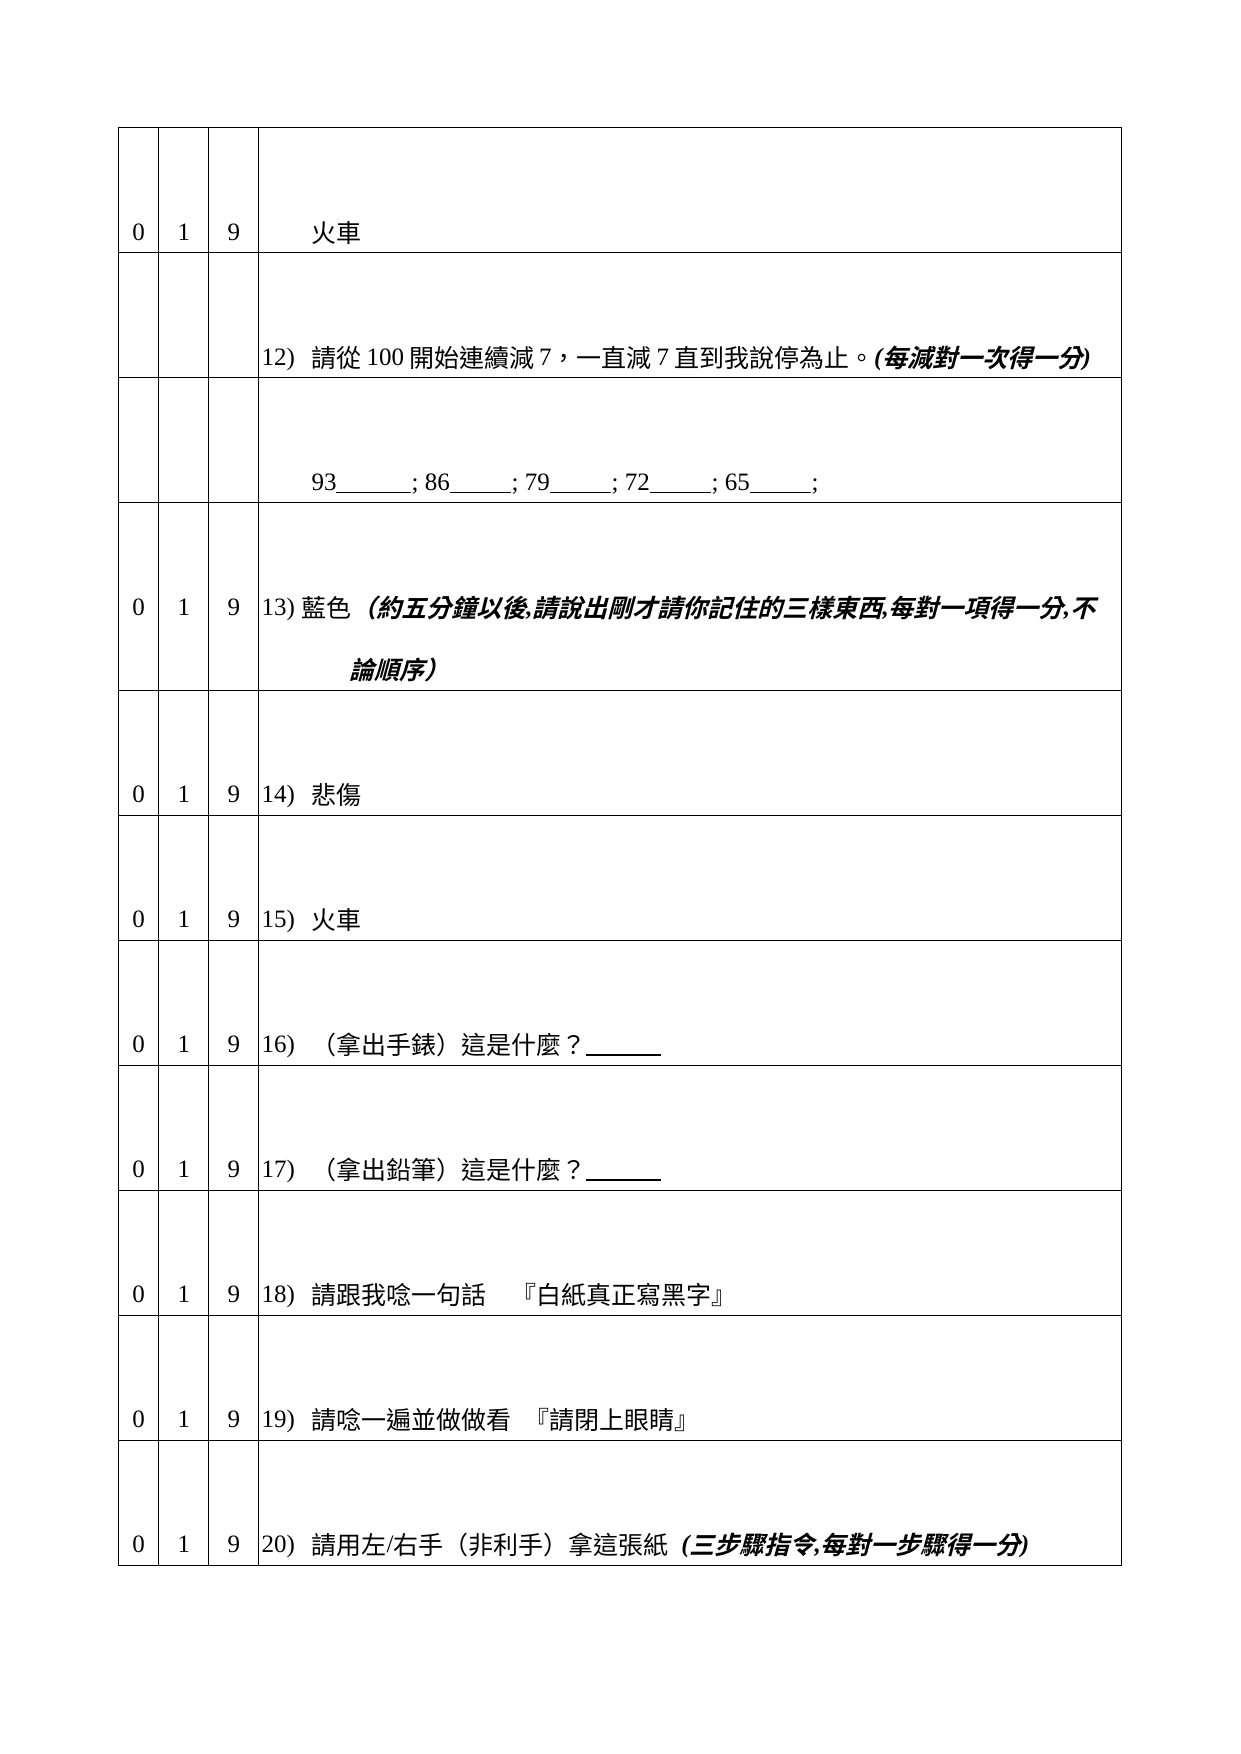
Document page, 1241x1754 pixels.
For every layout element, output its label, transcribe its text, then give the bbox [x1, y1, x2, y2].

table_cell 18) 請跟我唸一句話 『白紙真正寫黑字』 [259, 1191, 1121, 1314]
table_cell 9 [209, 691, 258, 814]
table_cell 9 [209, 1316, 258, 1439]
table_cell 9 [209, 816, 258, 939]
table_cell 9 [209, 128, 258, 252]
table_cell 9 [209, 1066, 258, 1189]
table_cell 17) （拿出鉛筆）這是什麼？ [259, 1066, 1121, 1189]
table_cell 9 [209, 503, 258, 689]
table_cell 9 [209, 1191, 258, 1314]
table_cell 1 [159, 816, 208, 939]
table_cell 1 [159, 1191, 208, 1314]
table_cell 0 [119, 503, 158, 689]
table_cell 0 [119, 941, 158, 1064]
table_cell [209, 378, 258, 502]
table_cell 9 [209, 1441, 258, 1564]
table_cell 1 [159, 941, 208, 1064]
table_cell 12) 請從100開始連續減7，一直減7直到我說停為止。(每減對一次得一分) [259, 253, 1121, 377]
table_cell 1 [159, 1316, 208, 1439]
table_cell 1 [159, 691, 208, 814]
table_cell [159, 378, 208, 502]
table_cell 15) 火車 [259, 816, 1121, 939]
table_cell 0 [119, 128, 158, 252]
table_cell [119, 253, 158, 377]
table_cell 0 [119, 1316, 158, 1439]
table_cell 1 [159, 1441, 208, 1564]
table_cell 1 [159, 503, 208, 689]
table_cell 0 [119, 816, 158, 939]
table_cell 9 [209, 941, 258, 1064]
table_cell 20) 請用左/右手（非利手）拿這張紙 (三步驟指令,每對一步驟得一分) [259, 1441, 1121, 1564]
table_cell 1 [159, 128, 208, 252]
table_cell [119, 378, 158, 502]
table_cell 16) （拿出手錶）這是什麼？ [259, 941, 1121, 1064]
table_cell [209, 253, 258, 377]
table_cell 93 ; 86 ; 79 ; 72 ; 65 ; [259, 378, 1121, 502]
table_cell 0 [119, 691, 158, 814]
table_cell 1 [159, 1066, 208, 1189]
table_cell 14) 悲傷 [259, 691, 1121, 814]
table_cell 19) 請唸一遍並做做看 『請閉上眼睛』 [259, 1316, 1121, 1439]
table_cell [159, 253, 208, 377]
table_cell 火車 [259, 128, 1121, 252]
table_cell 13) 藍色（約五分鐘以後,請說出剛才請你記住的三樣東西,每對一項得一分,不論順序） [259, 503, 1121, 689]
table_cell 0 [119, 1066, 158, 1189]
table_cell 0 [119, 1191, 158, 1314]
table_cell 0 [119, 1441, 158, 1564]
